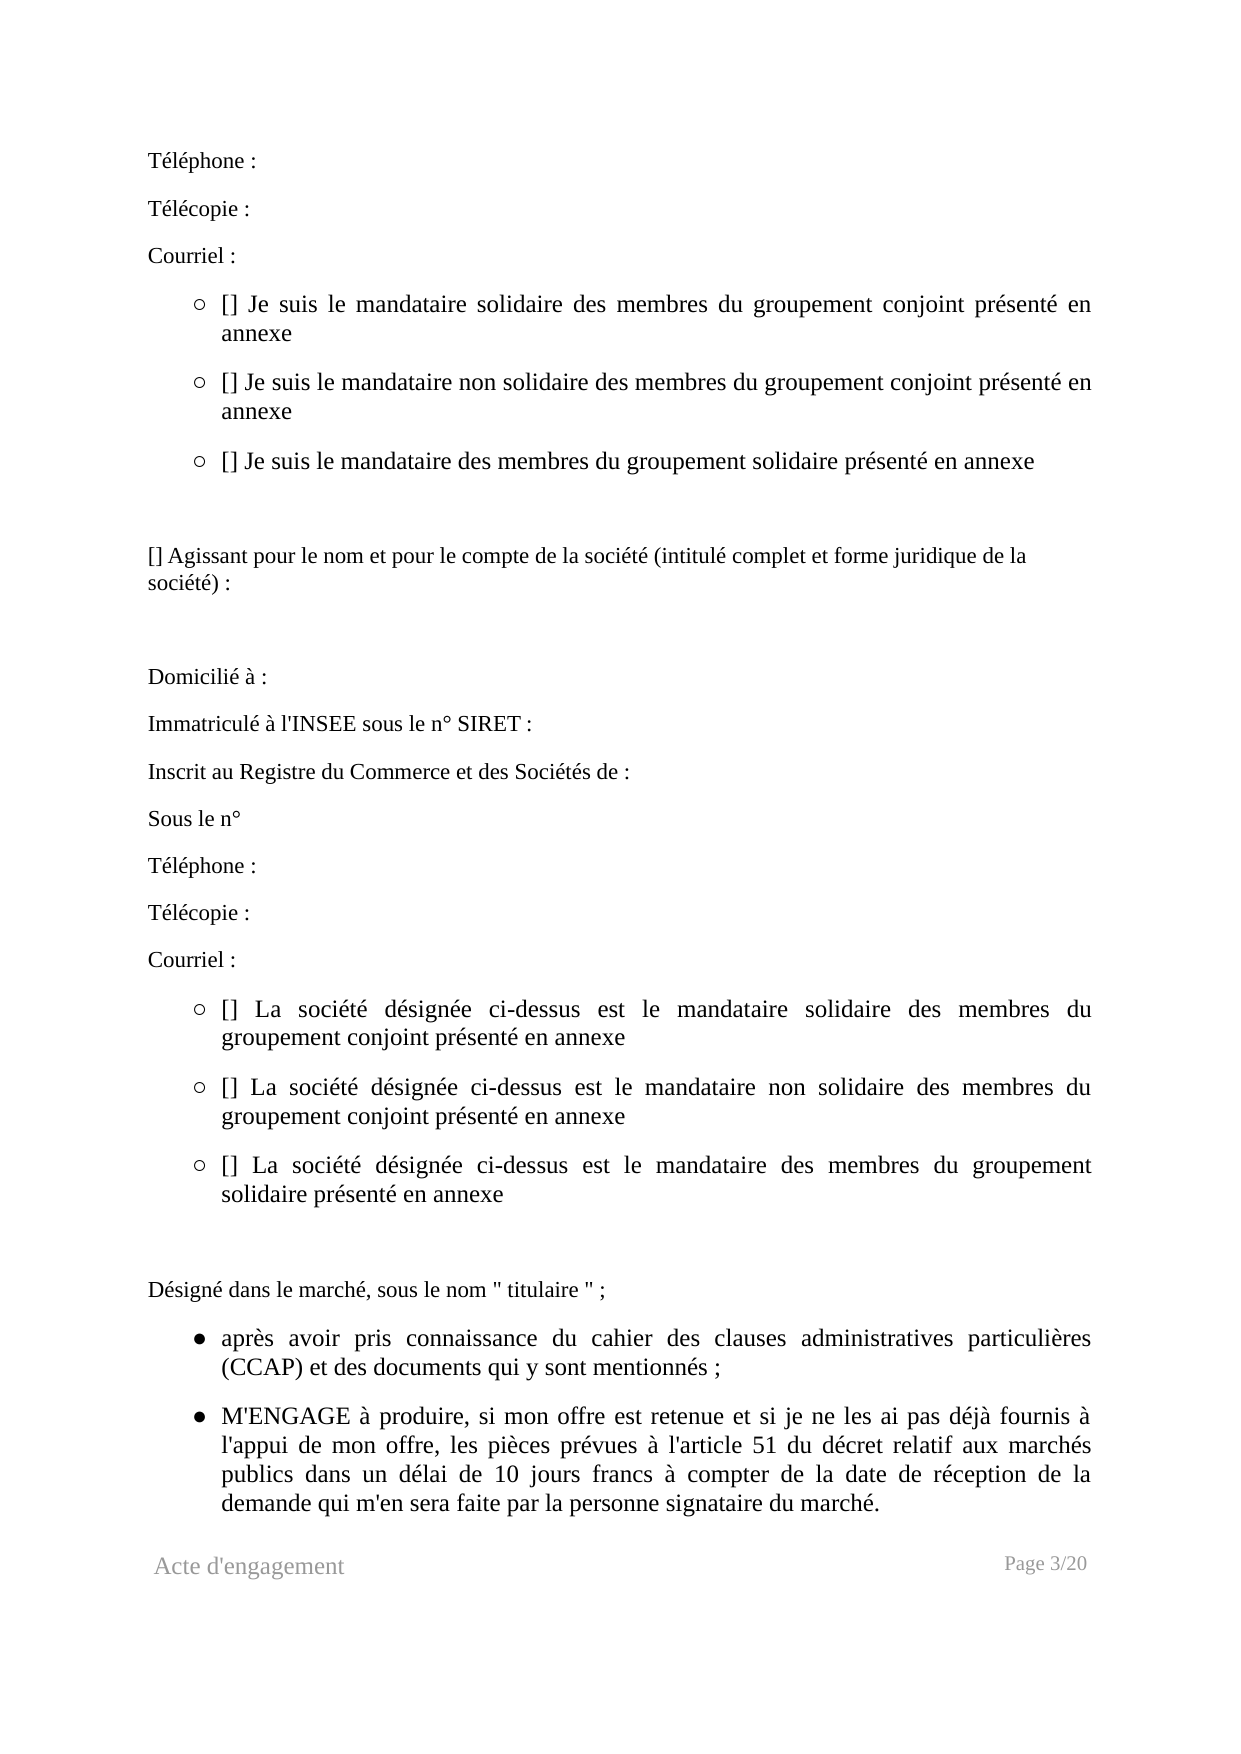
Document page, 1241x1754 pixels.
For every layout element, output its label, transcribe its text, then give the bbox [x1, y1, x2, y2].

text Domicilié à : [148, 663, 1093, 690]
list [] Je suis le mandataire solidaire des membres du groupement conjoint présenté en annexe [192, 289, 1093, 347]
list [] Je suis le mandataire des membres du groupement solidaire présenté en annexe [192, 446, 1093, 474]
text Courriel : [148, 242, 1093, 268]
text Immatriculé à l'INSEE sous le n° SIRET : [148, 711, 1093, 737]
list après avoir pris connaissance du cahier des clauses administratives particulières (CCAP) et des documents qui y sont mentionnés ; [192, 1323, 1093, 1381]
text Désigné dans le marché, sous le nom " titulaire " ; [148, 1276, 1093, 1302]
list [] La société désignée ci-dessus est le mandataire solidaire des membres du groupement conjoint présenté en annexe [192, 994, 1093, 1051]
list [] La société désignée ci-dessus est le mandataire des membres du groupement solidaire présenté en annexe [192, 1150, 1093, 1208]
text [] Agissant pour le nom et pour le compte de la société (intitulé complet et forme juridique de la société) : [148, 543, 1093, 595]
text Sous le n° [148, 805, 1093, 831]
text Téléphone : [148, 148, 1093, 174]
text Télécopie : [148, 899, 1093, 926]
text Courriel : [148, 946, 1093, 973]
list [] La société désignée ci-dessus est le mandataire non solidaire des membres du groupement conjoint présenté en annexe [192, 1072, 1093, 1129]
list M'ENGAGE à produire, si mon offre est retenue et si je ne les ai pas déjà fournis à l'appui de mon offre, les pièces prévues à l'article 51 du décret relatif aux marchés publics dans un délai de 10 jours francs à compter de la date de réception de la demande qui m'en sera faite par la personne signataire du marché. [192, 1401, 1093, 1516]
text Téléphone : [148, 852, 1093, 878]
text Inscrit au Registre du Commerce et des Sociétés de : [148, 758, 1093, 784]
text Télécopie : [148, 195, 1093, 221]
list [] Je suis le mandataire non solidaire des membres du groupement conjoint présenté en annexe [192, 367, 1093, 425]
